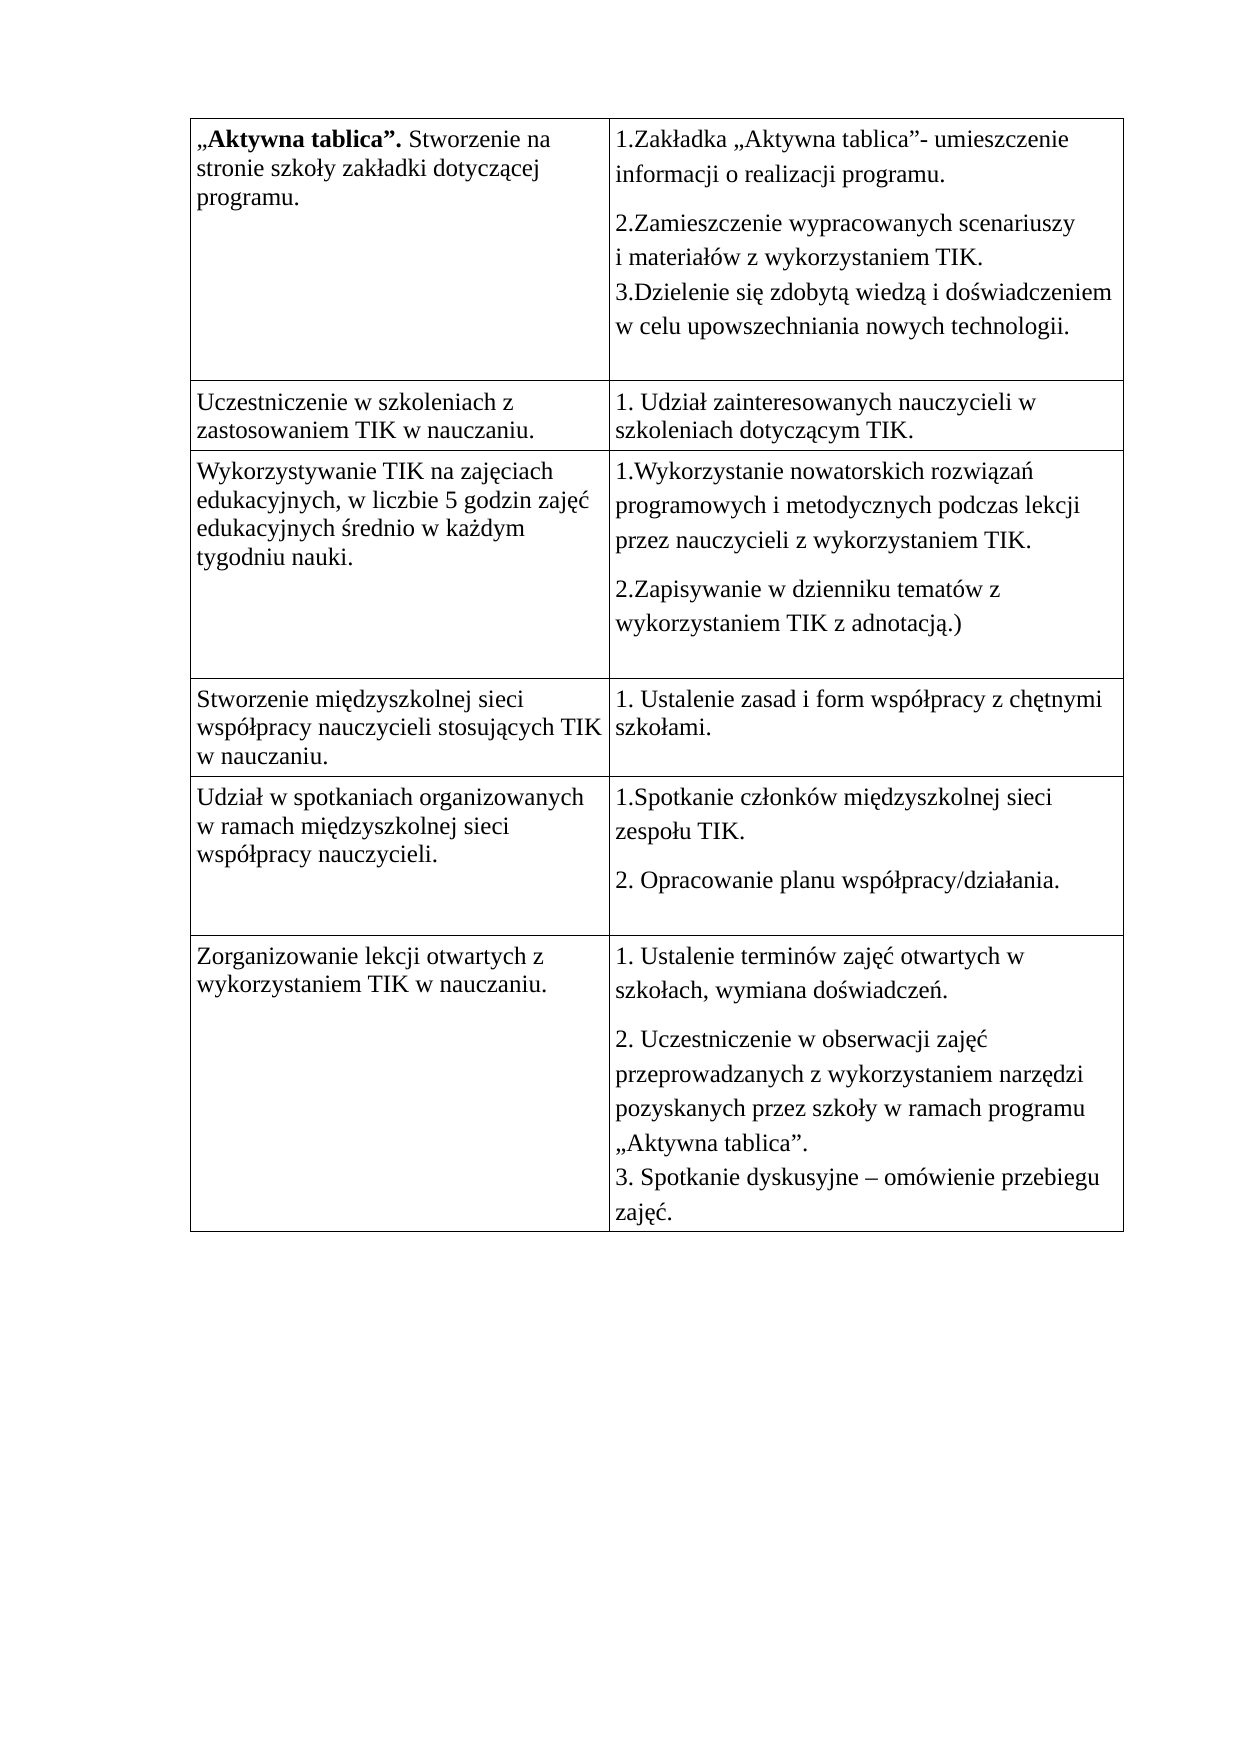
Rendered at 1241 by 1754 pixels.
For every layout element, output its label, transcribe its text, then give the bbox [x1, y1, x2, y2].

table_cell 1.Zakładka „Aktywna tablica”- umieszczenie informacji o realizacji programu. 2.Zamieszczenie wypracowanych scenariuszy i materiałów z wykorzystaniem TIK. 3.Dzielenie się zdobytą wiedzą i doświadczeniem w celu upowszechniania nowych technologii. [610, 119, 1123, 380]
table_cell Udział w spotkaniach organizowanych w ramach międzyszkolnej sieci współpracy nauczycieli. [191, 777, 609, 934]
table_cell Stworzenie międzyszkolnej sieci współpracy nauczycieli stosujących TIK w nauczaniu. [191, 679, 609, 776]
table_cell „Aktywna tablica”. Stworzenie na stronie szkoły zakładki dotyczącej programu. [191, 119, 609, 380]
table_cell 1. Udział zainteresowanych nauczycieli w szkoleniach dotyczącym TIK. [610, 381, 1123, 450]
table_cell 1. Ustalenie zasad i form współpracy z chętnymi szkołami. [610, 679, 1123, 776]
table_cell 1.Wykorzystanie nowatorskich rozwiązań programowych i metodycznych podczas lekcji przez nauczycieli z wykorzystaniem TIK. 2.Zapisywanie w dzienniku tematów z wykorzystaniem TIK z adnotacją.) [610, 451, 1123, 677]
table_cell 1. Ustalenie terminów zajęć otwartych w szkołach, wymiana doświadczeń. 2. Uczestniczenie w obserwacji zajęć przeprowadzanych z wykorzystaniem narzędzi pozyskanych przez szkoły w ramach programu „Aktywna tablica”. 3. Spotkanie dyskusyjne – omówienie przebiegu zajęć. [610, 936, 1123, 1231]
table_cell 1.Spotkanie członków międzyszkolnej sieci zespołu TIK. 2. Opracowanie planu współpracy/działania. [610, 777, 1123, 934]
table_cell Uczestniczenie w szkoleniach z zastosowaniem TIK w nauczaniu. [191, 381, 609, 450]
table_cell Zorganizowanie lekcji otwartych z wykorzystaniem TIK w nauczaniu. [191, 936, 609, 1231]
table_cell Wykorzystywanie TIK na zajęciach edukacyjnych, w liczbie 5 godzin zajęć edukacyjnych średnio w każdym tygodniu nauki. [191, 451, 609, 677]
